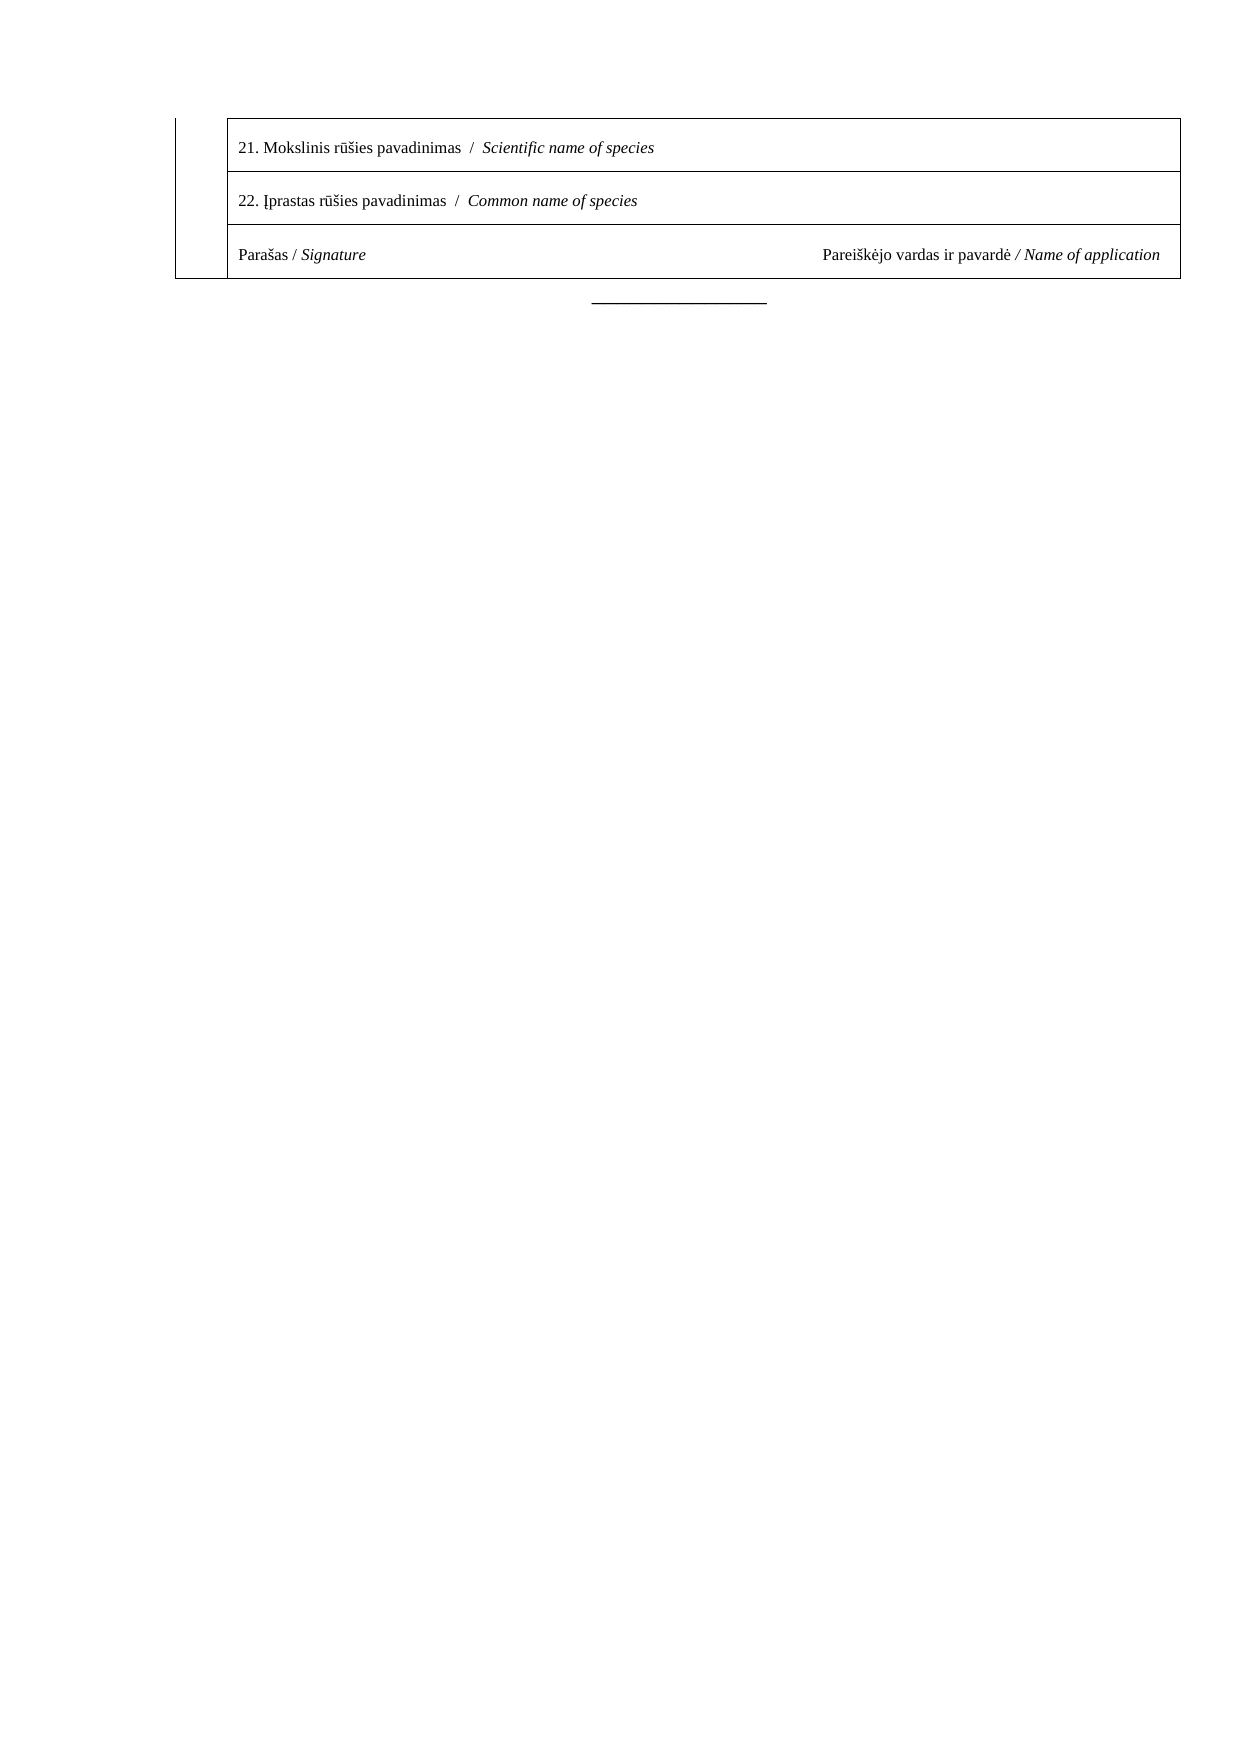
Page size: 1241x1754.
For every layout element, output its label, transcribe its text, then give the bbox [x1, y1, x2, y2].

table_cell [176, 224, 227, 277]
table_cell 21. Mokslinis rūšies pavadinimas / Scientific name of species [228, 119, 1180, 171]
table_cell [176, 171, 227, 224]
text ______________ [177, 279, 1181, 307]
table_cell 22. Įprastas rūšies pavadinimas / Common name of species [228, 172, 1180, 224]
table_cell [176, 118, 227, 171]
table_cell Parašas / Signature Pareiškėjo vardas ir pavardė / Name of application [228, 225, 1180, 277]
